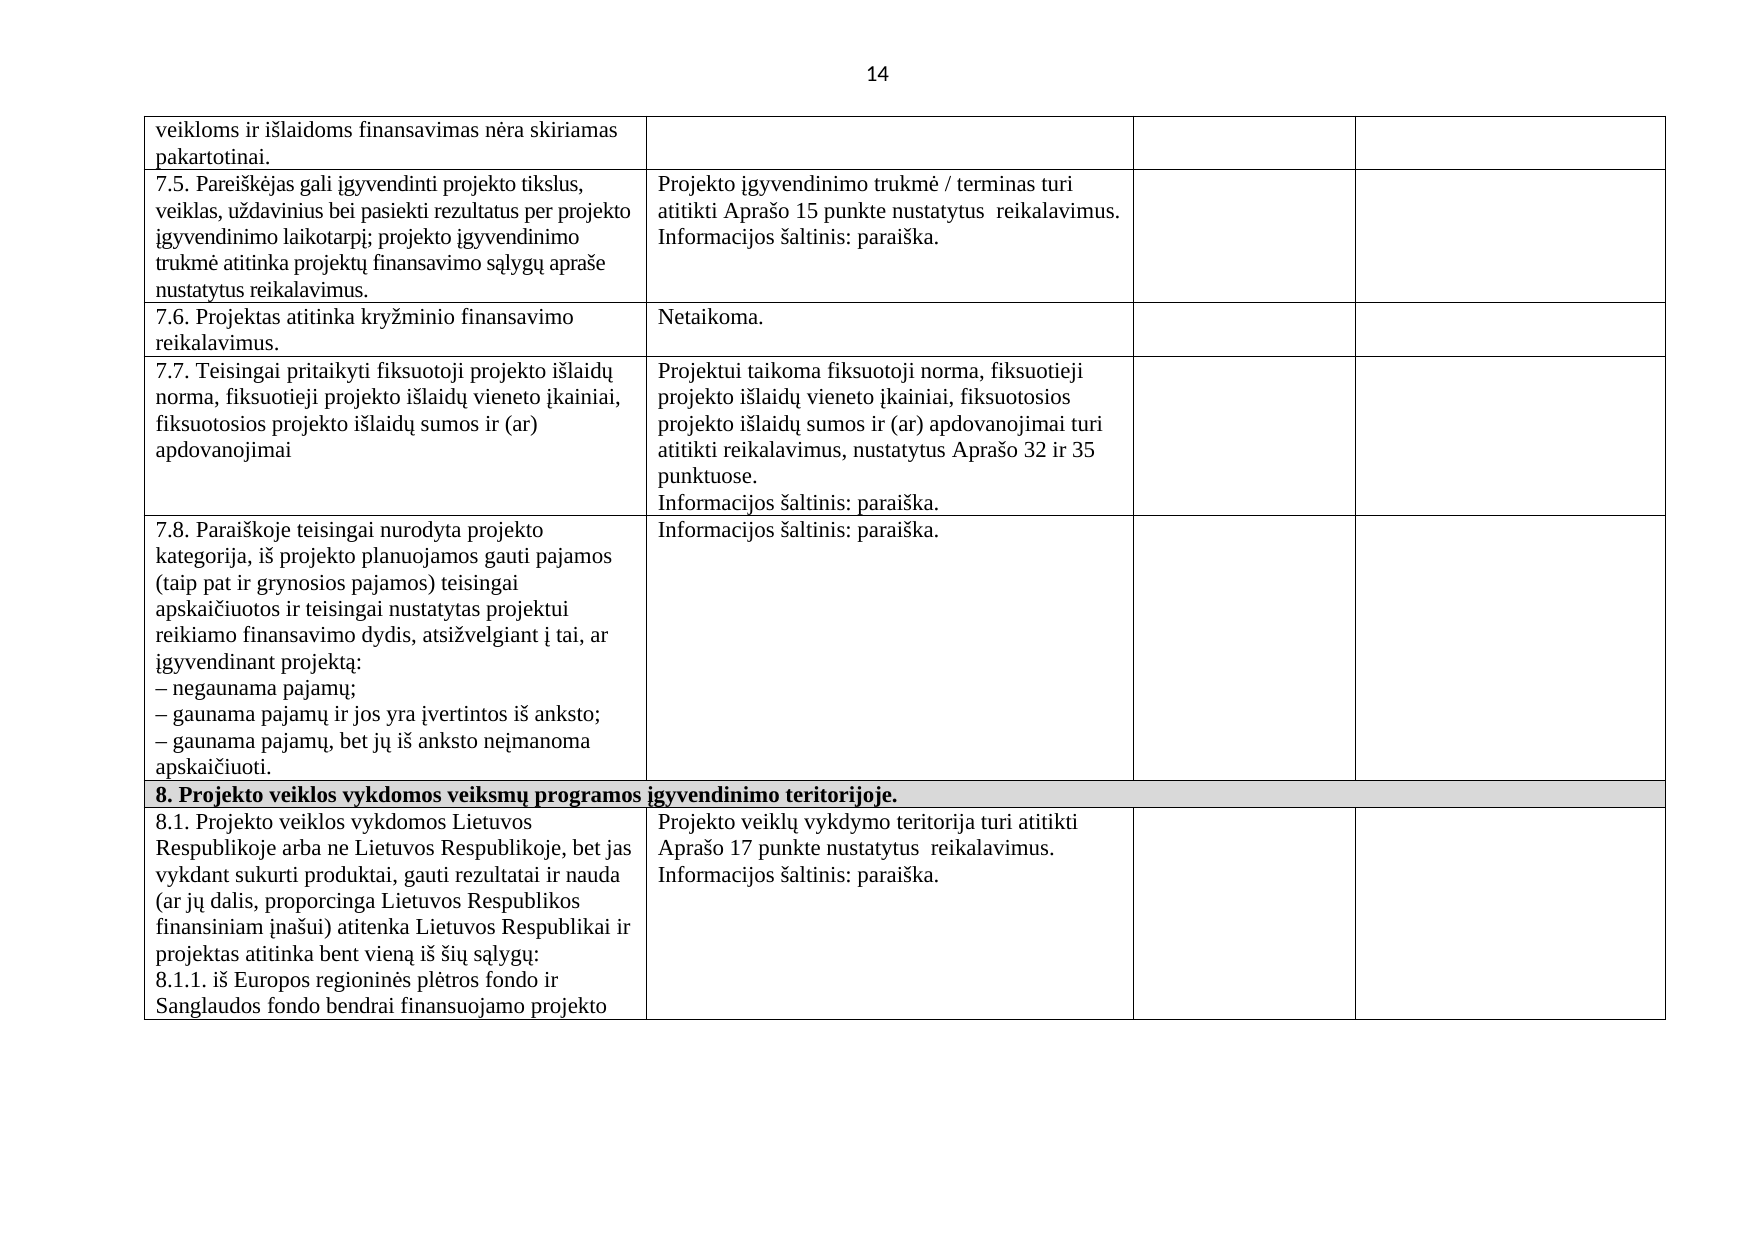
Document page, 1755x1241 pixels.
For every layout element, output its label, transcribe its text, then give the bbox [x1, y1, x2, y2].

table_cell 7.6. Projektas atitinka kryžminio finansavimo reikalavimus. [145, 303, 646, 356]
table_cell [647, 117, 1133, 169]
table_cell [1134, 117, 1355, 169]
table_cell [1356, 117, 1665, 169]
table_cell [1356, 303, 1665, 356]
table_cell [1134, 303, 1355, 356]
table_cell veikloms ir išlaidoms finansavimas nėra skiriamas pakartotinai. [145, 117, 646, 169]
table_cell [1356, 357, 1665, 515]
table_cell [1134, 808, 1355, 1019]
table_cell 8.1. Projekto veiklos vykdomos Lietuvos Respublikoje arba ne Lietuvos Respublikoje, bet jas vykdant sukurti produktai, gauti rezultatai ir nauda (ar jų dalis, proporcinga Lietuvos Respublikos finansiniam įnašui) atitenka Lietuvos Respublikai ir projektas atitinka bent vieną iš šių sąlygų: 8.1.1. iš Europos regioninės plėtros fondo ir Sanglaudos fondo bendrai finansuojamo projekto [145, 808, 646, 1019]
table_cell [1134, 516, 1355, 779]
table_cell Netaikoma. [647, 303, 1133, 356]
table_cell Informacijos šaltinis: paraiška. [647, 516, 1133, 779]
table_cell [1356, 516, 1665, 779]
table_cell [1356, 808, 1665, 1019]
table_cell Projekto įgyvendinimo trukmė / terminas turi atitikti Aprašo 15 punkte nustatytus reikalavimus. Informacijos šaltinis: paraiška. [647, 170, 1133, 302]
table_cell Projekto veiklų vykdymo teritorija turi atitikti Aprašo 17 punkte nustatytus reikalavimus. Informacijos šaltinis: paraiška. [647, 808, 1133, 1019]
table_cell 7.8. Paraiškoje teisingai nurodyta projekto kategorija, iš projekto planuojamos gauti pajamos (taip pat ir grynosios pajamos) teisingai apskaičiuotos ir teisingai nustatytas projektui reikiamo finansavimo dydis, atsižvelgiant į tai, ar įgyvendinant projektą: – negaunama pajamų; – gaunama pajamų ir jos yra įvertintos iš anksto; – gaunama pajamų, bet jų iš anksto neįmanoma apskaičiuoti. [145, 516, 646, 779]
table_cell [1356, 170, 1665, 302]
table_cell [1134, 357, 1355, 515]
table_cell 8. Projekto veiklos vykdomos veiksmų programos įgyvendinimo teritorijoje. [145, 781, 1665, 807]
table_cell 7.5. Pareiškėjas gali įgyvendinti projekto tikslus, veiklas, uždavinius bei pasiekti rezultatus per projekto įgyvendinimo laikotarpį; projekto įgyvendinimo trukmė atitinka projektų finansavimo sąlygų apraše nustatytus reikalavimus. [145, 170, 646, 302]
table_cell Projektui taikoma fiksuotoji norma, fiksuotieji projekto išlaidų vieneto įkainiai, fiksuotosios projekto išlaidų sumos ir (ar) apdovanojimai turi atitikti reikalavimus, nustatytus Aprašo 32 ir 35 punktuose. Informacijos šaltinis: paraiška. [647, 357, 1133, 515]
table_cell [1134, 170, 1355, 302]
table_cell 7.7. Teisingai pritaikyti fiksuotoji projekto išlaidų norma, fiksuotieji projekto išlaidų vieneto įkainiai, fiksuotosios projekto išlaidų sumos ir (ar) apdovanojimai [145, 357, 646, 515]
